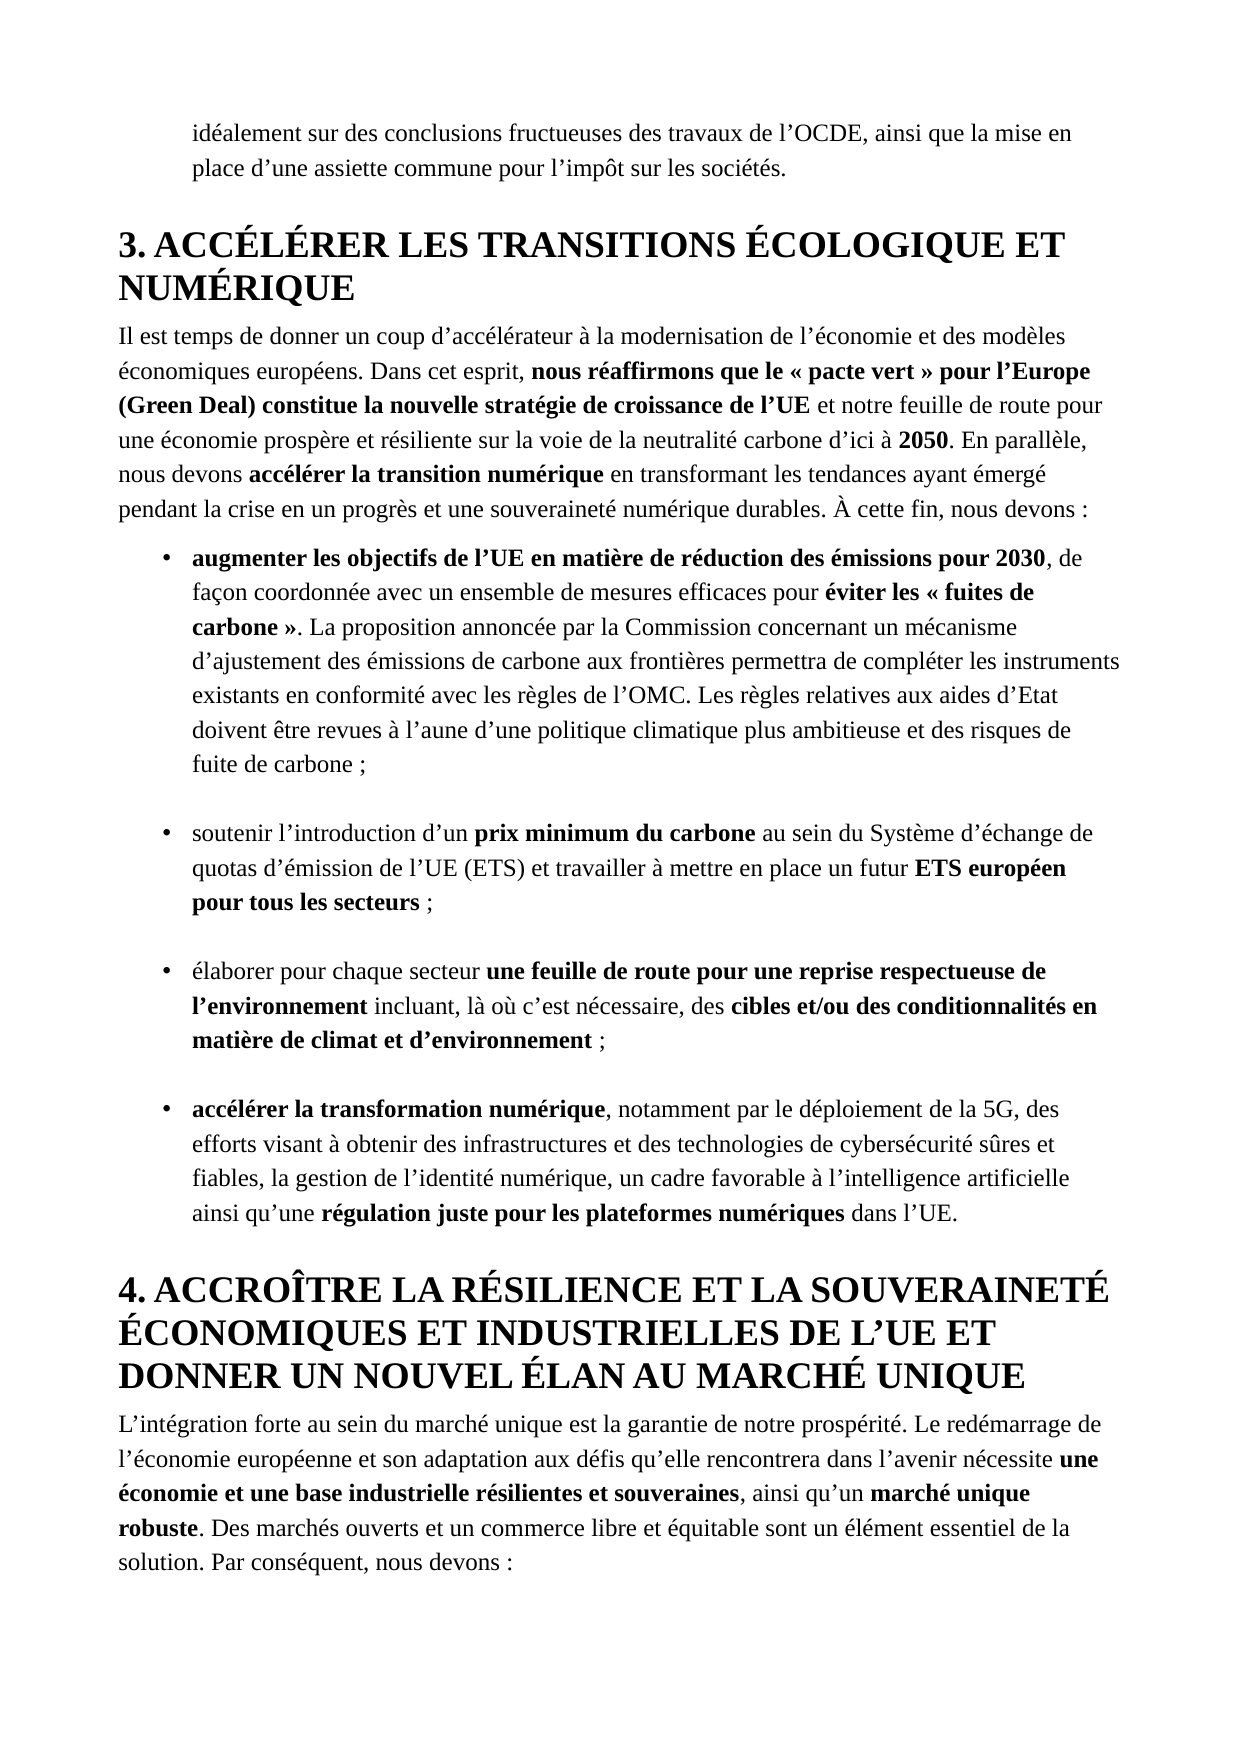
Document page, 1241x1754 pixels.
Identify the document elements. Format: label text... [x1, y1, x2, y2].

list soutenir l’introduction d’un prix minimum du carbone au sein du Système d’échange de quotas d’émission de l’UE (ETS) et travailler à mettre en place un futur ETS européen pour tous les secteurs ; [162, 818, 1122, 951]
subtitle 4. ACCROÎTRE LA RÉSILIENCE ET LA SOUVERAINETÉ ÉCONOMIQUES ET INDUSTRIELLES DE L’UE ET DONNER UN NOUVEL ÉLAN AU MARCHÉ UNIQUE [118, 1268, 1122, 1397]
subtitle 3. ACCÉLÉRER LES TRANSITIONS ÉCOLOGIQUE ET NUMÉRIQUE [118, 222, 1122, 309]
list augmenter les objectifs de l’UE en matière de réduction des émissions pour 2030, de façon coordonnée avec un ensemble de mesures efficaces pour éviter les « fuites de carbone ». La proposition annoncée par la Commission concernant un mécanisme d’ajustement des émissions de carbone aux frontières permettra de compléter les instruments existants en conformité avec les règles de l’OMC. Les règles relatives aux aides d’Etat doivent être revues à l’aune d’une politique climatique plus ambitieuse et des risques de fuite de carbone ; [162, 543, 1122, 813]
list accélérer la transformation numérique, notamment par le déploiement de la 5G, des efforts visant à obtenir des infrastructures et des technologies de cybersécurité sûres et fiables, la gestion de l’identité numérique, un cadre favorable à l’intelligence artificielle ainsi qu’une régulation juste pour les plateformes numériques dans l’UE. [162, 1094, 1122, 1227]
list idéalement sur des conclusions fructueuses des travaux de l’OCDE, ainsi que la mise en place d’une assiette commune pour l’impôt sur les sociétés. [162, 118, 1122, 181]
text Il est temps de donner un coup d’accélérateur à la modernisation de l’économie et des modèles économiques européens. Dans cet esprit, nous réaffirmons que le « pacte vert » pour l’Europe (Green Deal) constitue la nouvelle stratégie de croissance de l’UE et notre feuille de route pour une économie prospère et résiliente sur la voie de la neutralité carbone d’ici à 2050. En parallèle, nous devons accélérer la transition numérique en transformant les tendances ayant émergé pendant la crise en un progrès et une souveraineté numérique durables. À cette fin, nous devons : [118, 321, 1122, 522]
text L’intégration forte au sein du marché unique est la garantie de notre prospérité. Le redémarrage de l’économie européenne et son adaptation aux défis qu’elle rencontrera dans l’avenir nécessite une économie et une base industrielle résilientes et souveraines, ainsi qu’un marché unique robuste. Des marchés ouverts et un commerce libre et équitable sont un élément essentiel de la solution. Par conséquent, nous devons : [118, 1409, 1122, 1576]
list élaborer pour chaque secteur une feuille de route pour une reprise respectueuse de l’environnement incluant, là où c’est nécessaire, des cibles et/ou des conditionnalités en matière de climat et d’environnement ; [162, 956, 1122, 1089]
